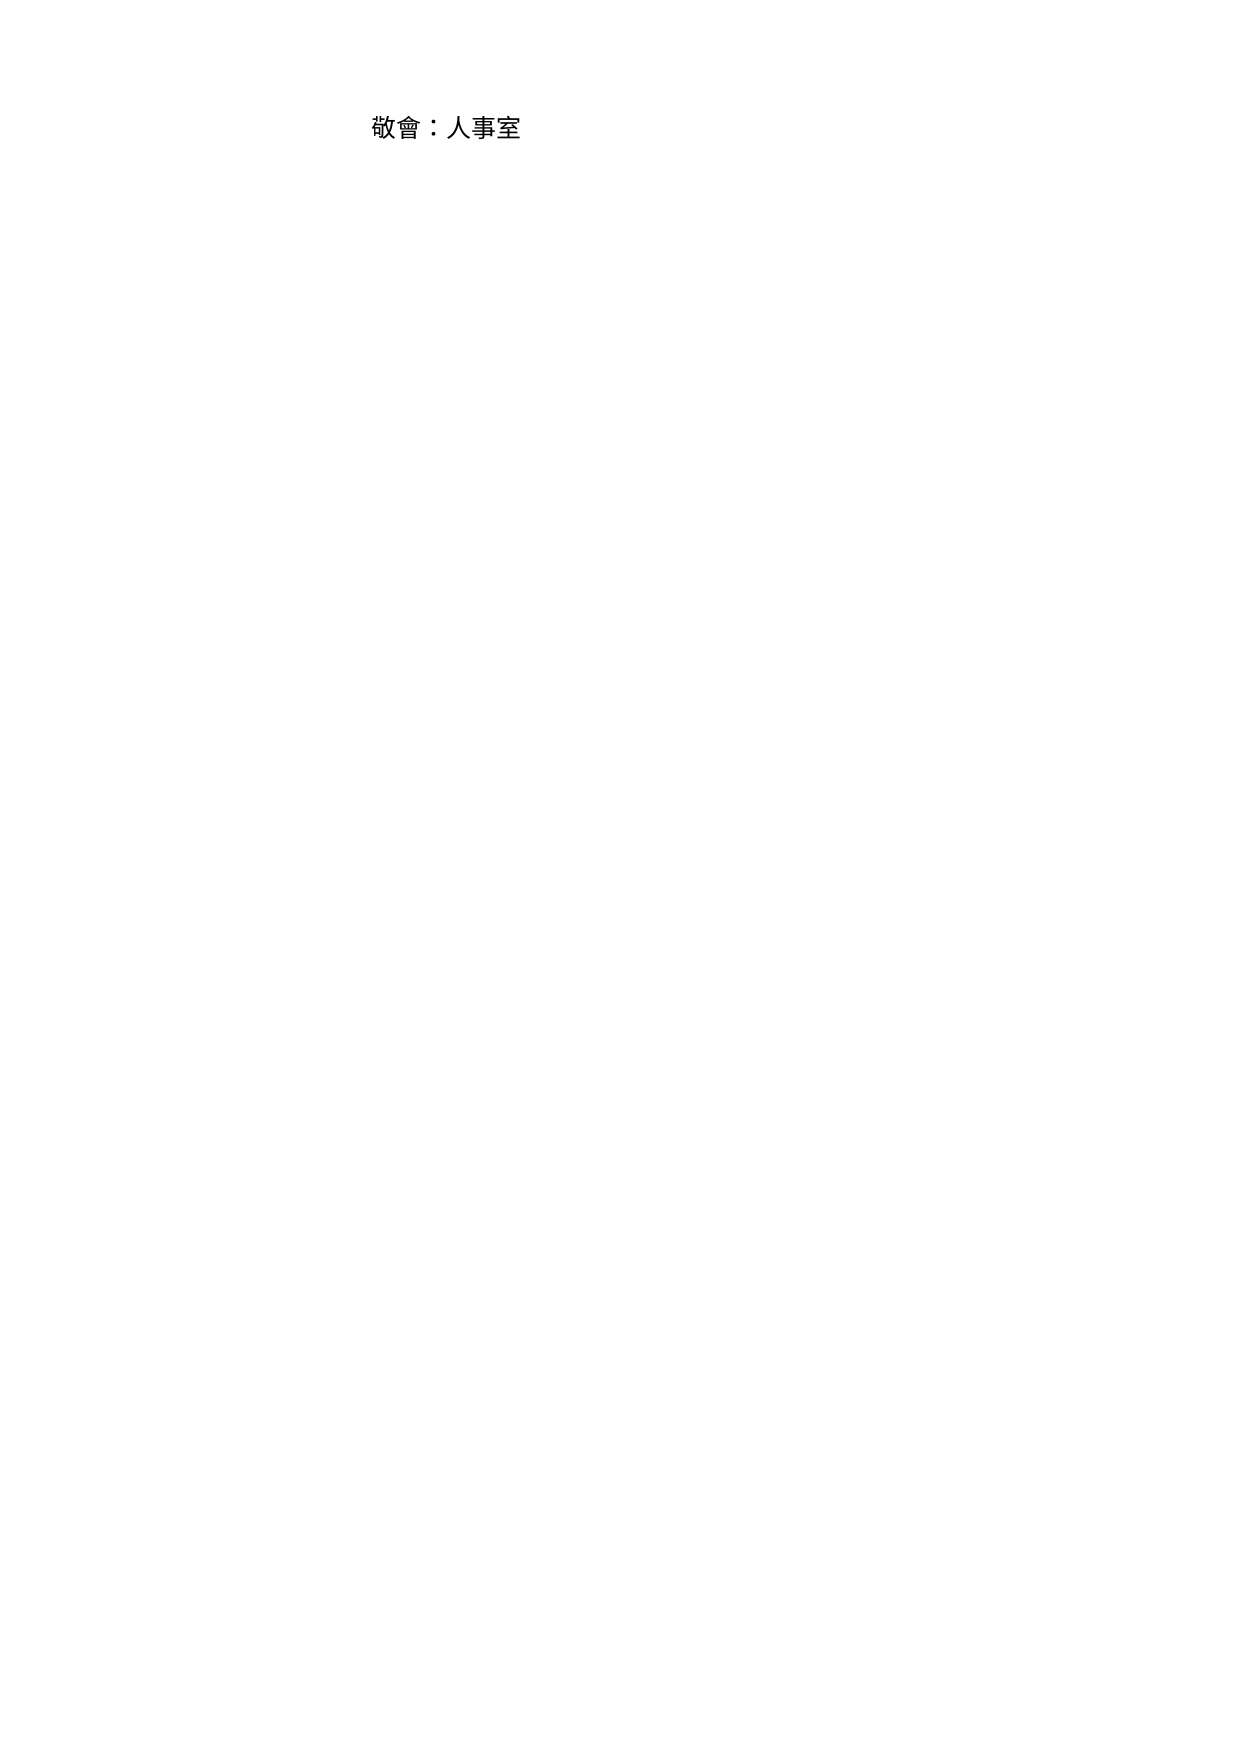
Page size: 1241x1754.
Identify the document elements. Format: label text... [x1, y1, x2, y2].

text 敬會：人事室 [148, 108, 1122, 146]
